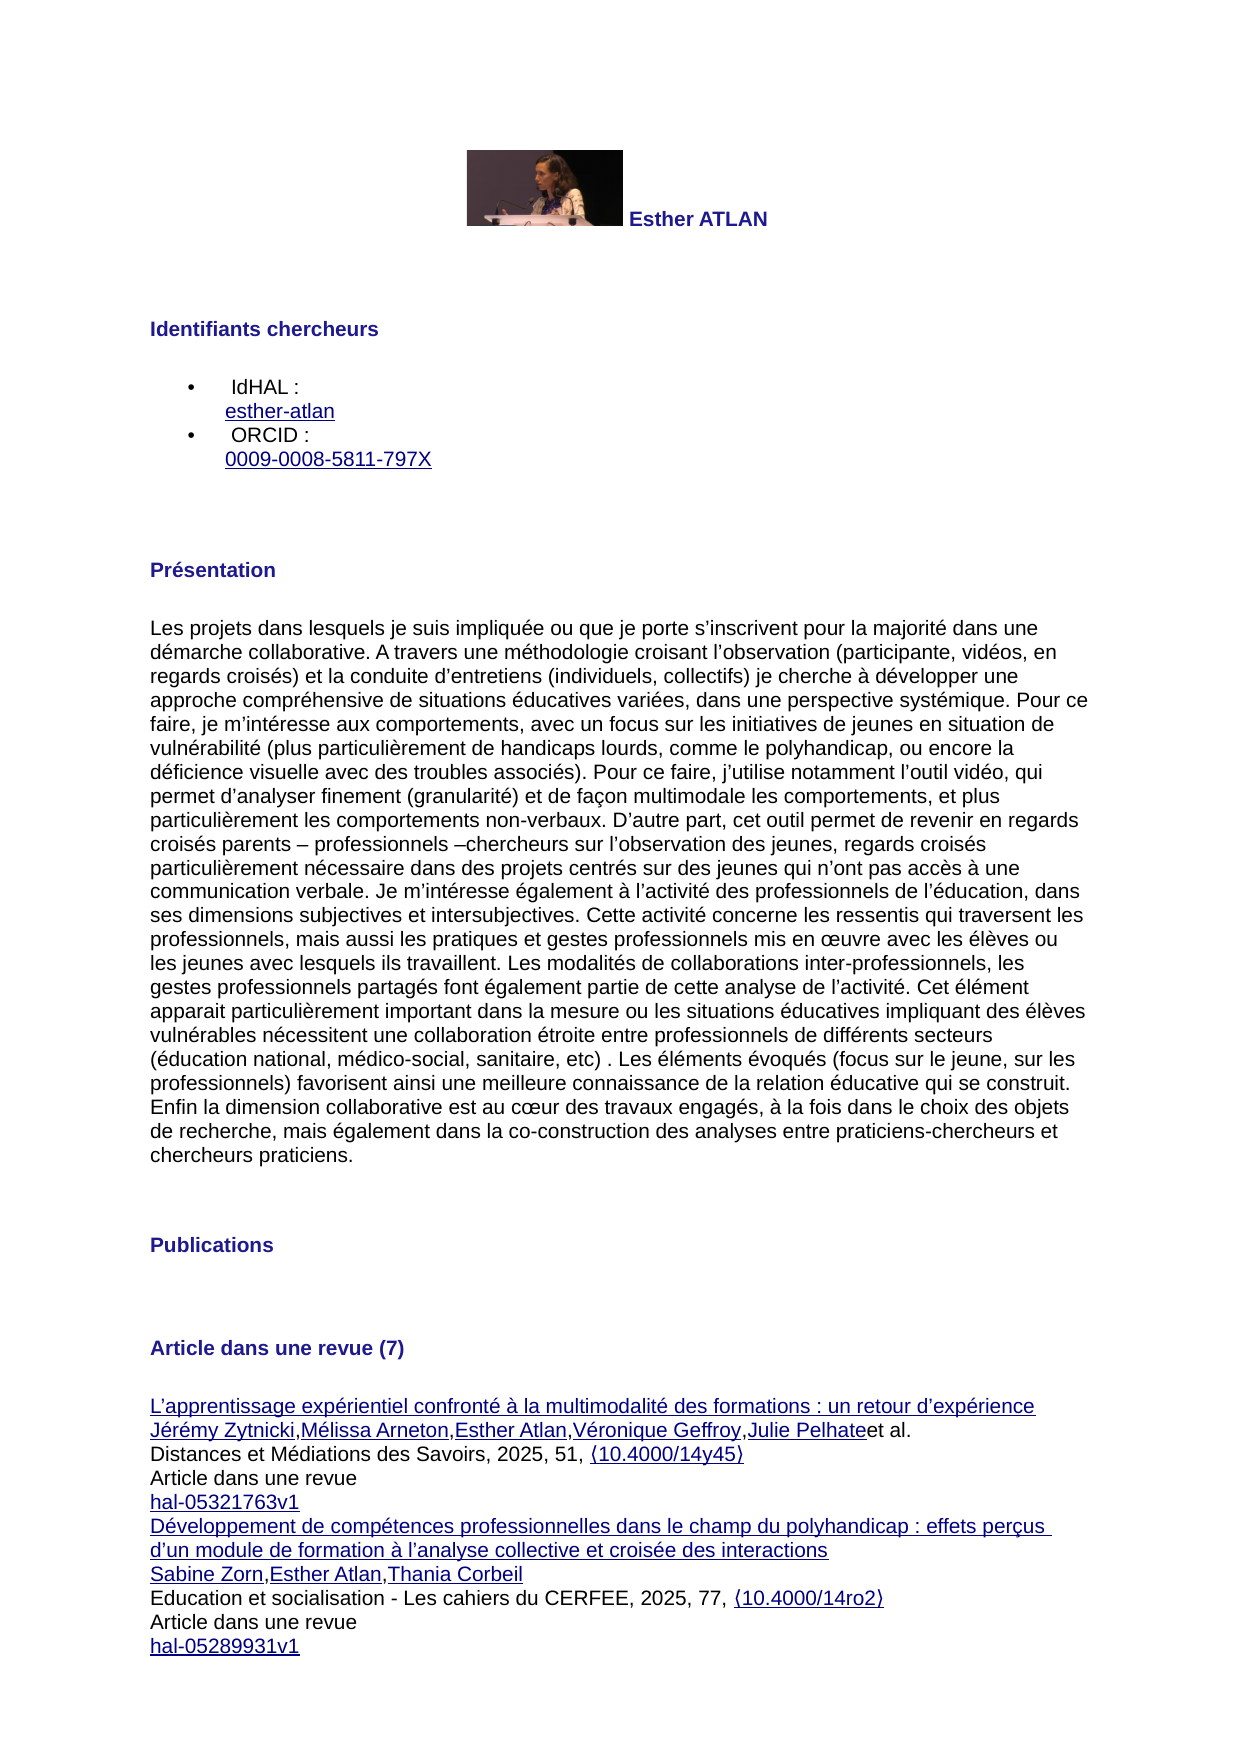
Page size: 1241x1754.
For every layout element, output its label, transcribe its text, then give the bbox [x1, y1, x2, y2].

subtitle Présentation [150, 557, 1090, 581]
text Les projets dans lesquels je suis impliquée ou que je porte s’inscrivent pour la majorité dans une démarche collaborative. A travers une méthodologie croisant l’observation (participante, vidéos, en regards croisés) et la conduite d’entretiens (individuels, collectifs) je cherche à développer une approche compréhensive de situations éducatives variées, dans une perspective systémique. Pour ce faire, je m’intéresse aux comportements, avec un focus sur les initiatives de jeunes en situation de vulnérabilité (plus particulièrement de handicaps lourds, comme le polyhandicap, ou encore la déficience visuelle avec des troubles associés). Pour ce faire, j’utilise notamment l’outil vidéo, qui permet d’analyser finement (granularité) et de façon multimodale les comportements, et plus particulièrement les comportements non-verbaux. D’autre part, cet outil permet de revenir en regards croisés parents – professionnels –chercheurs sur l’observation des jeunes, regards croisés particulièrement nécessaire dans des projets centrés sur des jeunes qui n’ont pas accès à une communication verbale. Je m’intéresse également à l’activité des professionnels de l’éducation, dans ses dimensions subjectives et intersubjectives. Cette activité concerne les ressentis qui traversent les professionnels, mais aussi les pratiques et gestes professionnels mis en œuvre avec les élèves ou les jeunes avec lesquels ils travaillent. Les modalités de collaborations inter-professionnels, les gestes professionnels partagés font également partie de cette analyse de l’activité. Cet élément apparait particulièrement important dans la mesure ou les situations éducatives impliquant des élèves vulnérables nécessitent une collaboration étroite entre professionnels de différents secteurs (éducation national, médico-social, sanitaire, etc) . Les éléments évoqués (focus sur le jeune, sur les professionnels) favorisent ainsi une meilleure connaissance de la relation éducative qui se construit. Enfin la dimension collaborative est au cœur des travaux engagés, à la fois dans le choix des objets de recherche, mais également dans la co-construction des analyses entre praticiens-chercheurs et chercheurs praticiens. [150, 616, 1090, 1167]
subtitle Identifiants chercheurs [150, 317, 1090, 341]
list IdHAL : [187, 375, 1090, 399]
subtitle Publications [150, 1232, 1090, 1256]
table_cell Développement de compétences professionnelles dans le champ du polyhandicap : effets perçus d’un module de formation à l’analyse collective et croisée des interactions Sabine Zorn,Esther Atlan,Thania Corbeil Education et socialisation - Les cahiers du CERFEE, 2025, 77, ⟨10.4000/14ro2⟩ Article dans une revue hal-05289931v1 [150, 1514, 1090, 1657]
list esther-atlan [187, 399, 1090, 423]
list 0009-0008-5811-797X [187, 447, 1090, 471]
list ORCID : [187, 423, 1090, 447]
table_header L’apprentissage expérientiel confronté à la multimodalité des formations : un retour d’expérience Jérémy Zytnicki,Mélissa Arneton,Esther Atlan,Véronique Geffroy,Julie Pelhateet al. Distances et Médiations des Savoirs, 2025, 51, ⟨10.4000/14y45⟩ Article dans une revue hal-05321763v1 [150, 1394, 1090, 1514]
subtitle Article dans une revue (7) [150, 1336, 1090, 1359]
picture [466, 150, 623, 226]
subtitle Esther ATLAN [150, 150, 1090, 230]
